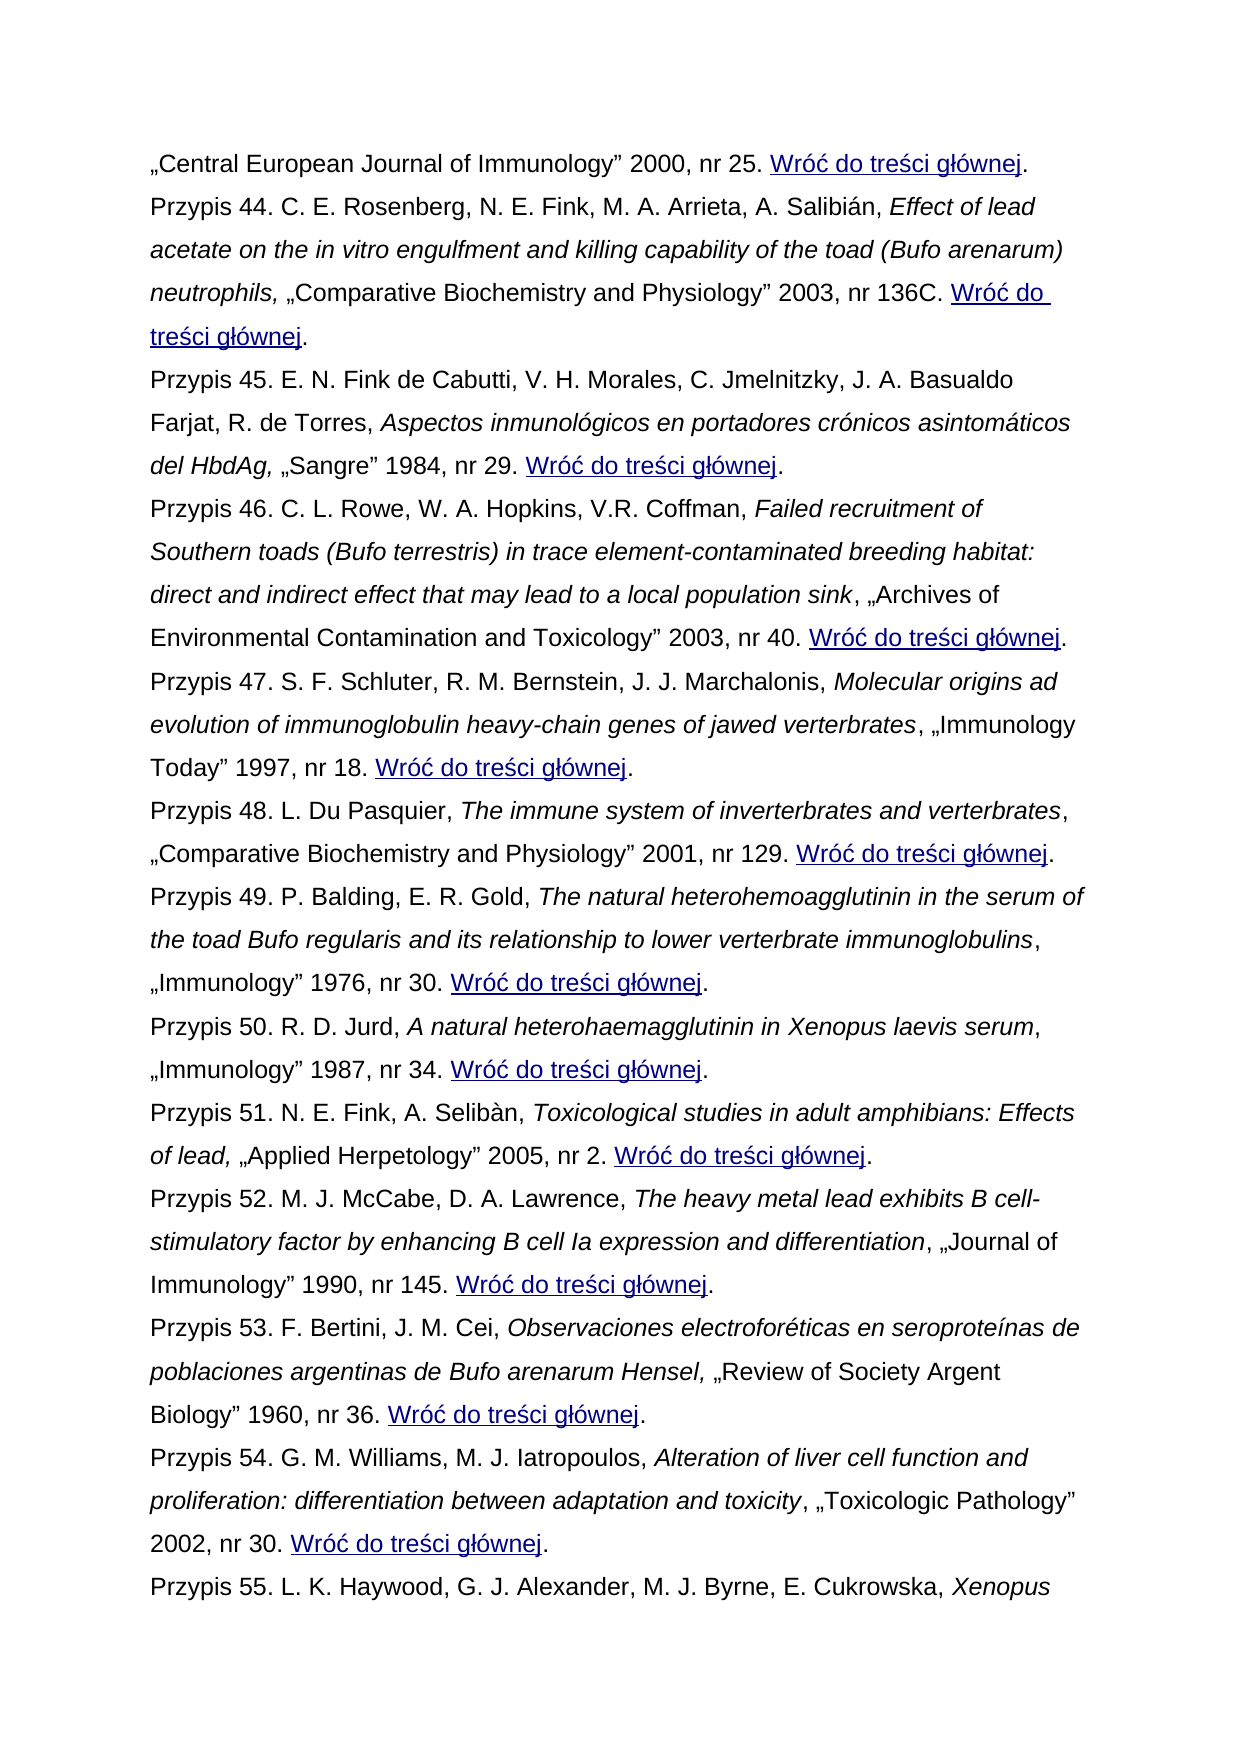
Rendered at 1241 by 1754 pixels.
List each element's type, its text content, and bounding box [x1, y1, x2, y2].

text Przypis 49. P. Balding, E. R. Gold, The natural heterohemoagglutinin in the serum of the toad Bufo regularis and its relationship to lower verterbrate immunoglobulins, „Immunology” 1976, nr 30. Wróć do treści głównej. [150, 882, 1091, 997]
text Przypis 44. C. E. Rosenberg, N. E. Fink, M. A. Arrieta, A. Salibián, Effect of lead acetate on the in vitro engulfment and killing capability of the toad (Bufo arenarum) neutrophils, „Comparative Biochemistry and Physiology” 2003, nr 136C. Wróć do treści głównej. [150, 192, 1091, 350]
text Przypis 46. C. L. Rowe, W. A. Hopkins, V.R. Coffman, Failed recruitment of Southern toads (Bufo terrestris) in trace element-contaminated breeding habitat: direct and indirect effect that may lead to a local population sink, „Archives of Environmental Contamination and Toxicology” 2003, nr 40. Wróć do treści głównej. [150, 494, 1091, 652]
text Przypis 51. N. E. Fink, A. Selibàn, Toxicological studies in adult amphibians: Effects of lead, „Applied Herpetology” 2005, nr 2. Wróć do treści głównej. [150, 1098, 1091, 1169]
text Przypis 53. F. Bertini, J. M. Cei, Observaciones electroforéticas en seroproteínas de poblaciones argentinas de Bufo arenarum Hensel, „Review of Society Argent Biology” 1960, nr 36. Wróć do treści głównej. [150, 1313, 1091, 1428]
text Przypis 54. G. M. Williams, M. J. Iatropoulos, Alteration of liver cell function and proliferation: differentiation between adaptation and toxicity, „Toxicologic Pathology” 2002, nr 30. Wróć do treści głównej. [150, 1443, 1091, 1558]
text Przypis 52. M. J. McCabe, D. A. Lawrence, The heavy metal lead exhibits B cell-stimulatory factor by enhancing B cell Ia expression and differentiation, „Journal of Immunology” 1990, nr 145. Wróć do treści głównej. [150, 1184, 1091, 1299]
text „Central European Journal of Immunology” 2000, nr 25. Wróć do treści głównej. [150, 149, 1091, 178]
text Przypis 50. R. D. Jurd, A natural heterohaemagglutinin in Xenopus laevis serum, „Immunology” 1987, nr 34. Wróć do treści głównej. [150, 1011, 1091, 1083]
text Przypis 48. L. Du Pasquier, The immune system of inverterbrates and verterbrates, „Comparative Biochemistry and Physiology” 2001, nr 129. Wróć do treści głównej. [150, 796, 1091, 868]
text Przypis 45. E. N. Fink de Cabutti, V. H. Morales, C. Jmelnitzky, J. A. Basualdo Farjat, R. de Torres, Aspectos inmunológicos en portadores crónicos asintomáticos del HbdAg, „Sangre” 1984, nr 29. Wróć do treści głównej. [150, 364, 1091, 479]
text Przypis 55. L. K. Haywood, G. J. Alexander, M. J. Byrne, E. Cukrowska, Xenopus [150, 1572, 1091, 1601]
text Przypis 47. S. F. Schluter, R. M. Bernstein, J. J. Marchalonis, Molecular origins ad evolution of immunoglobulin heavy-chain genes of jawed verterbrates, „Immunology Today” 1997, nr 18. Wróć do treści głównej. [150, 666, 1091, 781]
